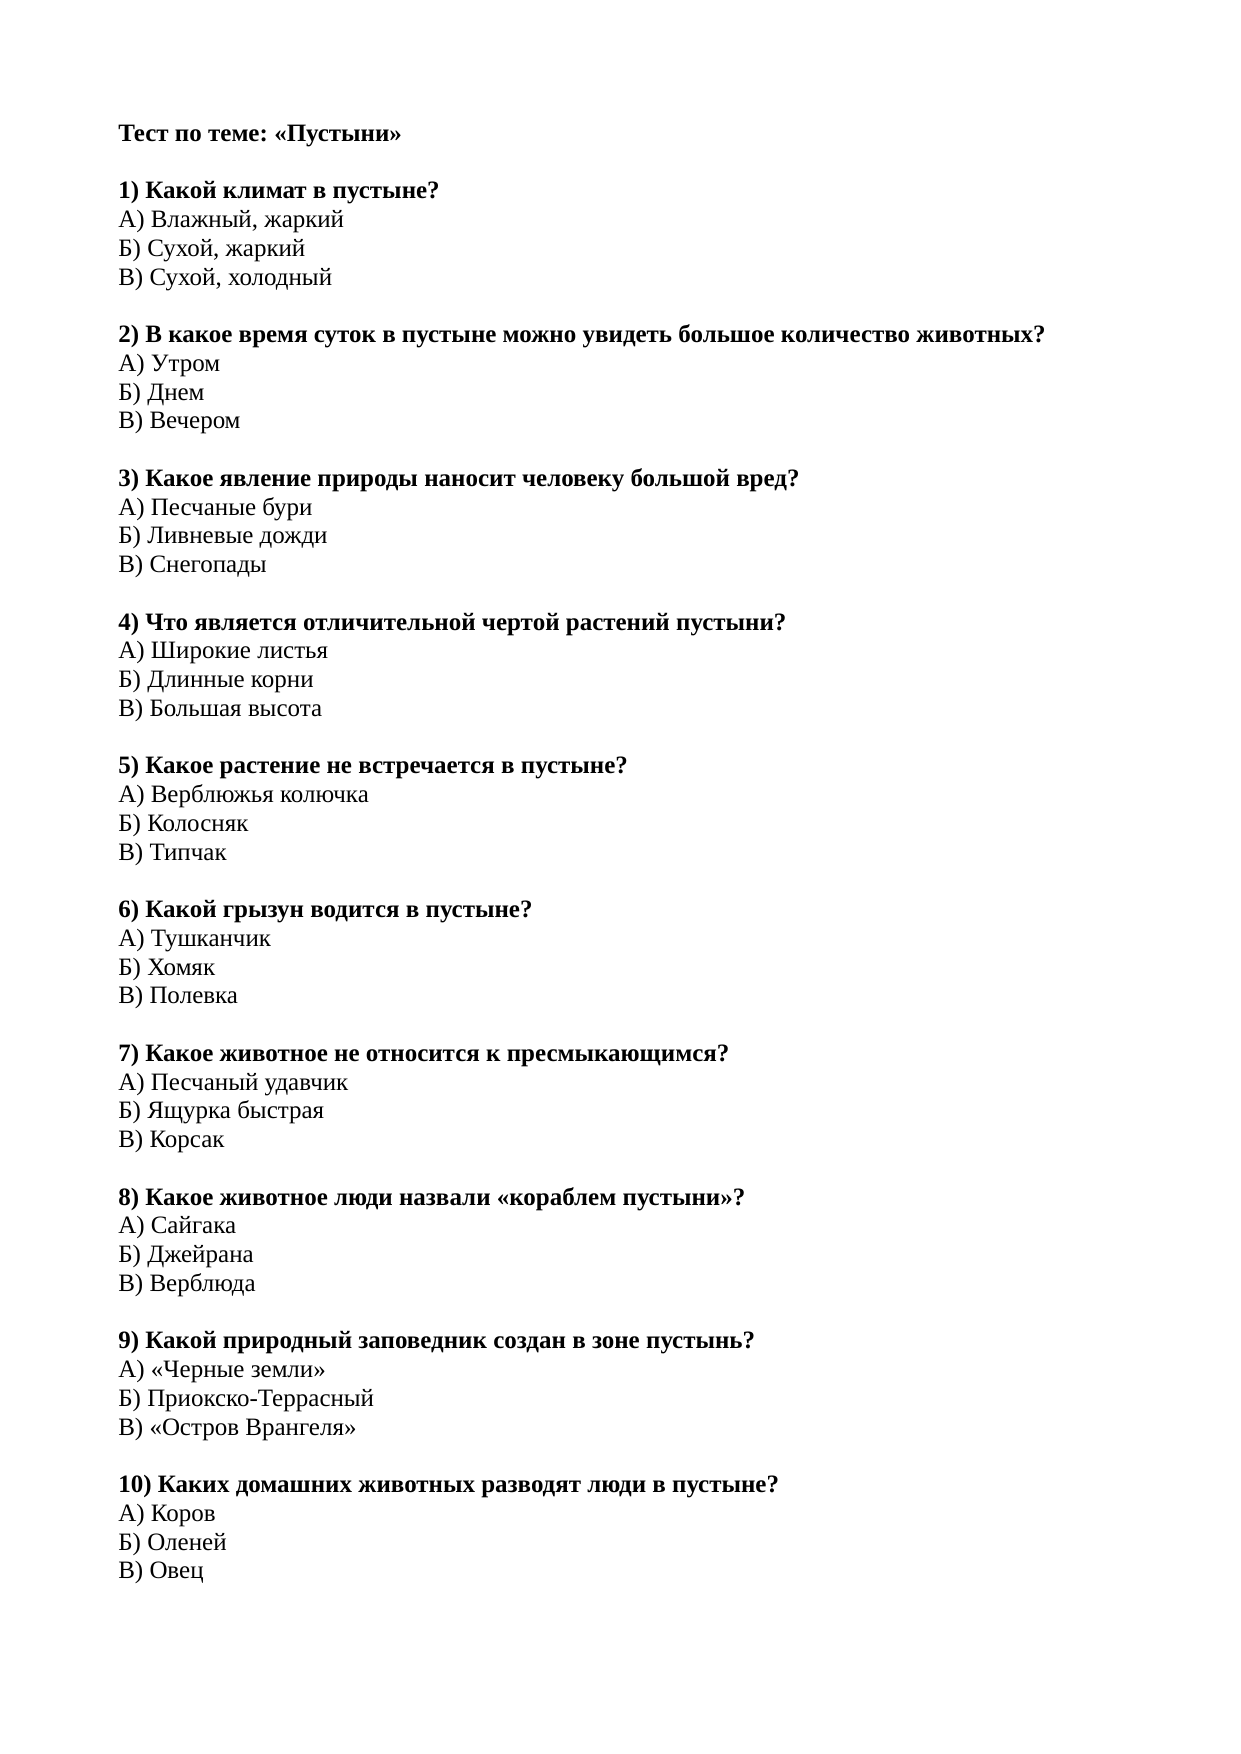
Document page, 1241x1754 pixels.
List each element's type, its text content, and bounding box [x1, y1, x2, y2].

text Тест по теме: «Пустыни» 1) Какой климат в пустыне? А) Влажный, жаркий Б) Сухой, жаркий В) Сухой, холодный 2) В какое время суток в пустыне можно увидеть большое количество животных? А) Утром Б) Днем В) Вечером 3) Какое явление природы наносит человеку большой вред? А) Песчаные бури Б) Ливневые дожди В) Снегопады 4) Что является отличительной чертой растений пустыни? А) Широкие листья Б) Длинные корни В) Большая высота 5) Какое растение не встречается в пустыне? А) Верблюжья колючка Б) Колосняк В) Типчак 6) Какой грызун водится в пустыне? А) Тушканчик Б) Хомяк В) Полевка 7) Какое животное не относится к пресмыкающимся? А) Песчаный удавчик Б) Ящурка быстрая В) Корсак 8) Какое животное люди назвали «кораблем пустыни»? А) Сайгака Б) Джейрана В) Верблюда 9) Какой природный заповедник создан в зоне пустынь? А) «Черные земли» Б) Приокско-Террасный В) «Остров Врангеля» 10) Каких домашних животных разводят люди в пустыне? А) Коров Б) Оленей В) Овец [118, 118, 1122, 1584]
